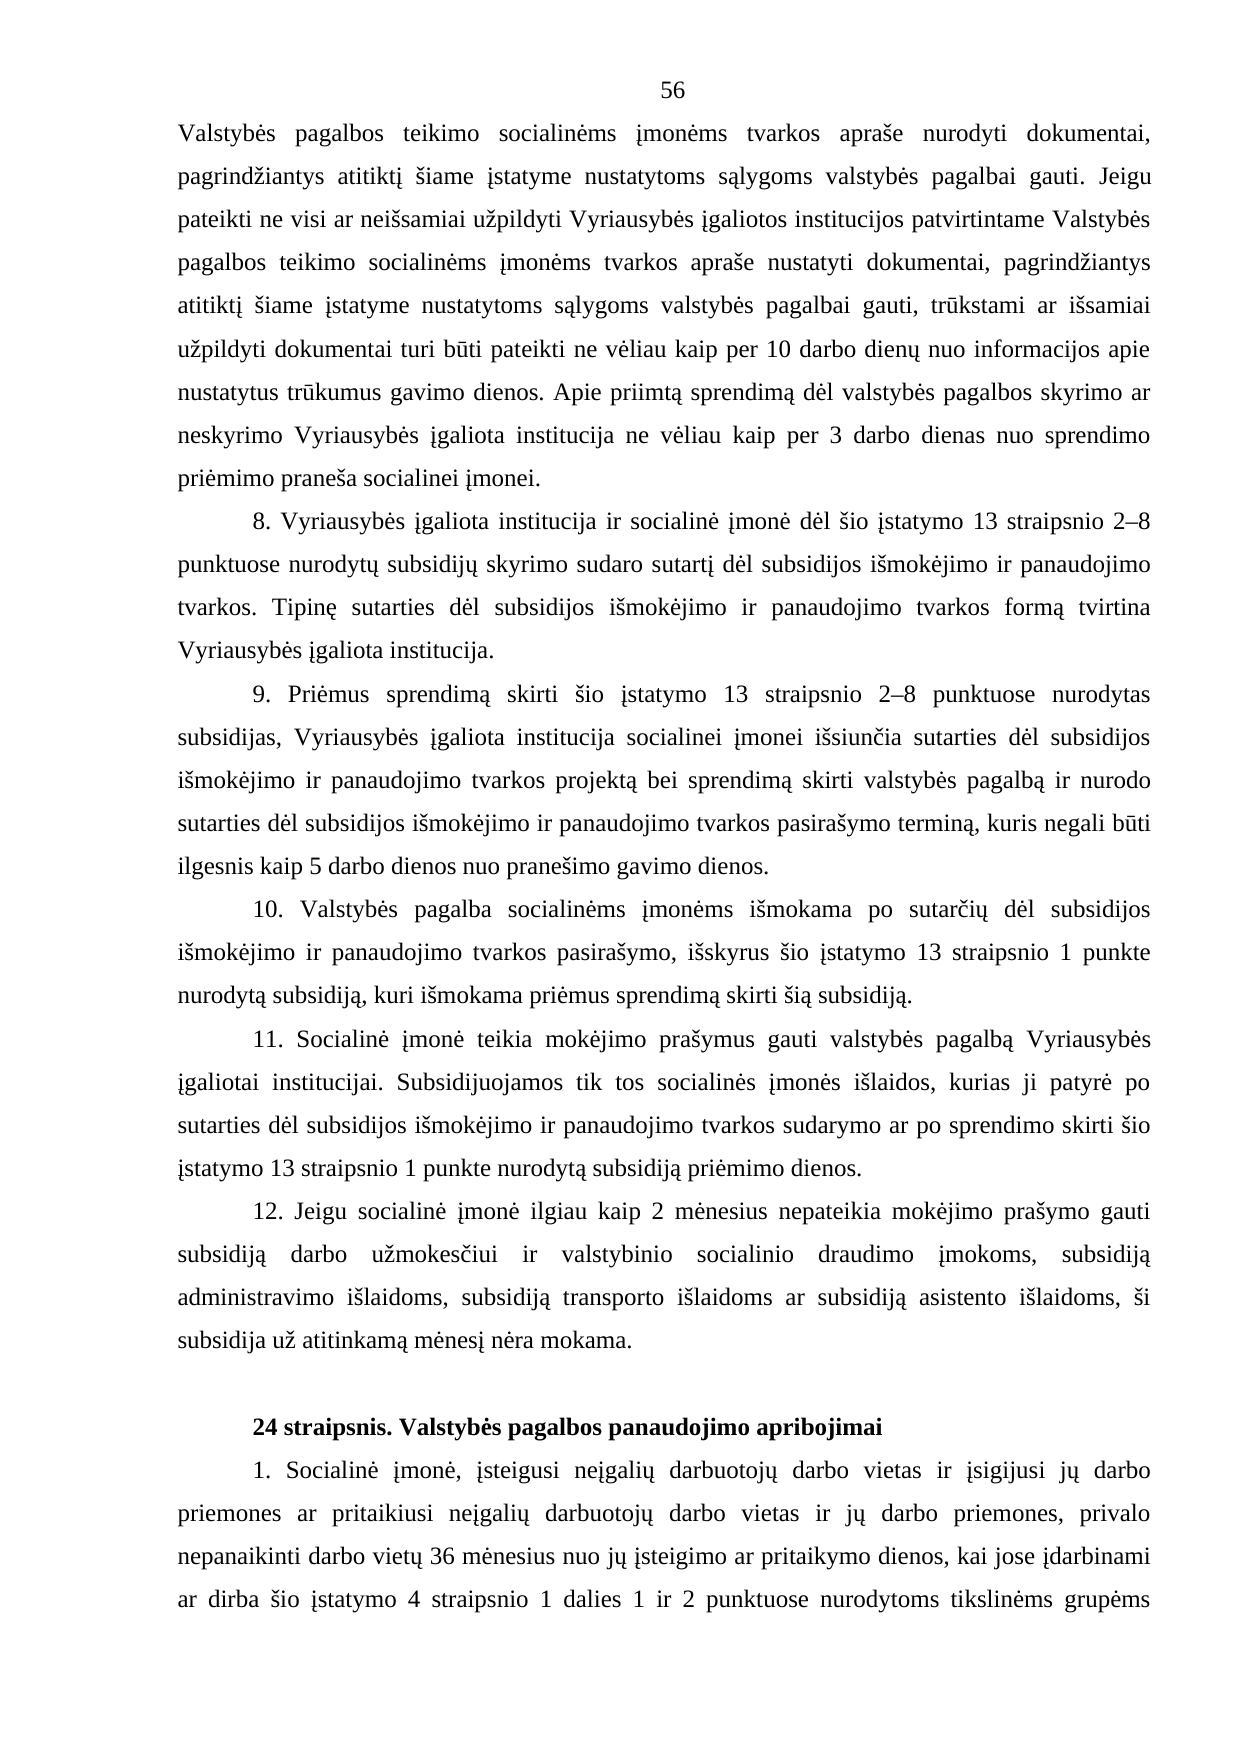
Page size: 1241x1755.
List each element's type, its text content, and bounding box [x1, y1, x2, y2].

text 8. Vyriausybės įgaliota institucija ir socialinė įmonė dėl šio įstatymo 13 straipsnio 2–8 punktuose nurodytų subsidijų skyrimo sudaro sutartį dėl subsidijos išmokėjimo ir panaudojimo tvarkos. Tipinę sutarties dėl subsidijos išmokėjimo ir panaudojimo tvarkos formą tvirtina Vyriausybės įgaliota institucija. [177, 506, 1152, 664]
text 1. Socialinė įmonė, įsteigusi neįgalių darbuotojų darbo vietas ir įsigijusi jų darbo priemones ar pritaikiusi neįgalių darbuotojų darbo vietas ir jų darbo priemones, privalo nepanaikinti darbo vietų 36 mėnesius nuo jų įsteigimo ar pritaikymo dienos, kai jose įdarbinami ar dirba šio įstatymo 4 straipsnio 1 dalies 1 ir 2 punktuose nurodytoms tikslinėms grupėms [177, 1455, 1152, 1613]
text 9. Priėmus sprendimą skirti šio įstatymo 13 straipsnio 2–8 punktuose nurodytas subsidijas, Vyriausybės įgaliota institucija socialinei įmonei išsiunčia sutarties dėl subsidijos išmokėjimo ir panaudojimo tvarkos projektą bei sprendimą skirti valstybės pagalbą ir nurodo sutarties dėl subsidijos išmokėjimo ir panaudojimo tvarkos pasirašymo terminą, kuris negali būti ilgesnis kaip 5 darbo dienos nuo pranešimo gavimo dienos. [177, 679, 1152, 880]
text 12. Jeigu socialinė įmonė ilgiau kaip 2 mėnesius nepateikia mokėjimo prašymo gauti subsidiją darbo užmokesčiui ir valstybinio socialinio draudimo įmokoms, subsidiją administravimo išlaidoms, subsidiją transporto išlaidoms ar subsidiją asistento išlaidoms, ši subsidija už atitinkamą mėnesį nėra mokama. [177, 1196, 1152, 1354]
text 24 straipsnis. Valstybės pagalbos panaudojimo apribojimai [177, 1412, 1152, 1441]
text 11. Socialinė įmonė teikia mokėjimo prašymus gauti valstybės pagalbą Vyriausybės įgaliotai institucijai. Subsidijuojamos tik tos socialinės įmonės išlaidos, kurias ji patyrė po sutarties dėl subsidijos išmokėjimo ir panaudojimo tvarkos sudarymo ar po sprendimo skirti šio įstatymo 13 straipsnio 1 punkte nurodytą subsidiją priėmimo dienos. [177, 1024, 1152, 1182]
text Valstybės pagalbos teikimo socialinėms įmonėms tvarkos apraše nurodyti dokumentai, pagrindžiantys atitiktį šiame įstatyme nustatytoms sąlygoms valstybės pagalbai gauti. Jeigu pateikti ne visi ar neišsamiai užpildyti Vyriausybės įgaliotos institucijos patvirtintame Valstybės pagalbos teikimo socialinėms įmonėms tvarkos apraše nustatyti dokumentai, pagrindžiantys atitiktį šiame įstatyme nustatytoms sąlygoms valstybės pagalbai gauti, trūkstami ar išsamiai užpildyti dokumentai turi būti pateikti ne vėliau kaip per 10 darbo dienų nuo informacijos apie nustatytus trūkumus gavimo dienos. Apie priimtą sprendimą dėl valstybės pagalbos skyrimo ar neskyrimo Vyriausybės įgaliota institucija ne vėliau kaip per 3 darbo dienas nuo sprendimo priėmimo praneša socialinei įmonei. [177, 118, 1152, 492]
text 10. Valstybės pagalba socialinėms įmonėms išmokama po sutarčių dėl subsidijos išmokėjimo ir panaudojimo tvarkos pasirašymo, išskyrus šio įstatymo 13 straipsnio 1 punkte nurodytą subsidiją, kuri išmokama priėmus sprendimą skirti šią subsidiją. [177, 894, 1152, 1009]
